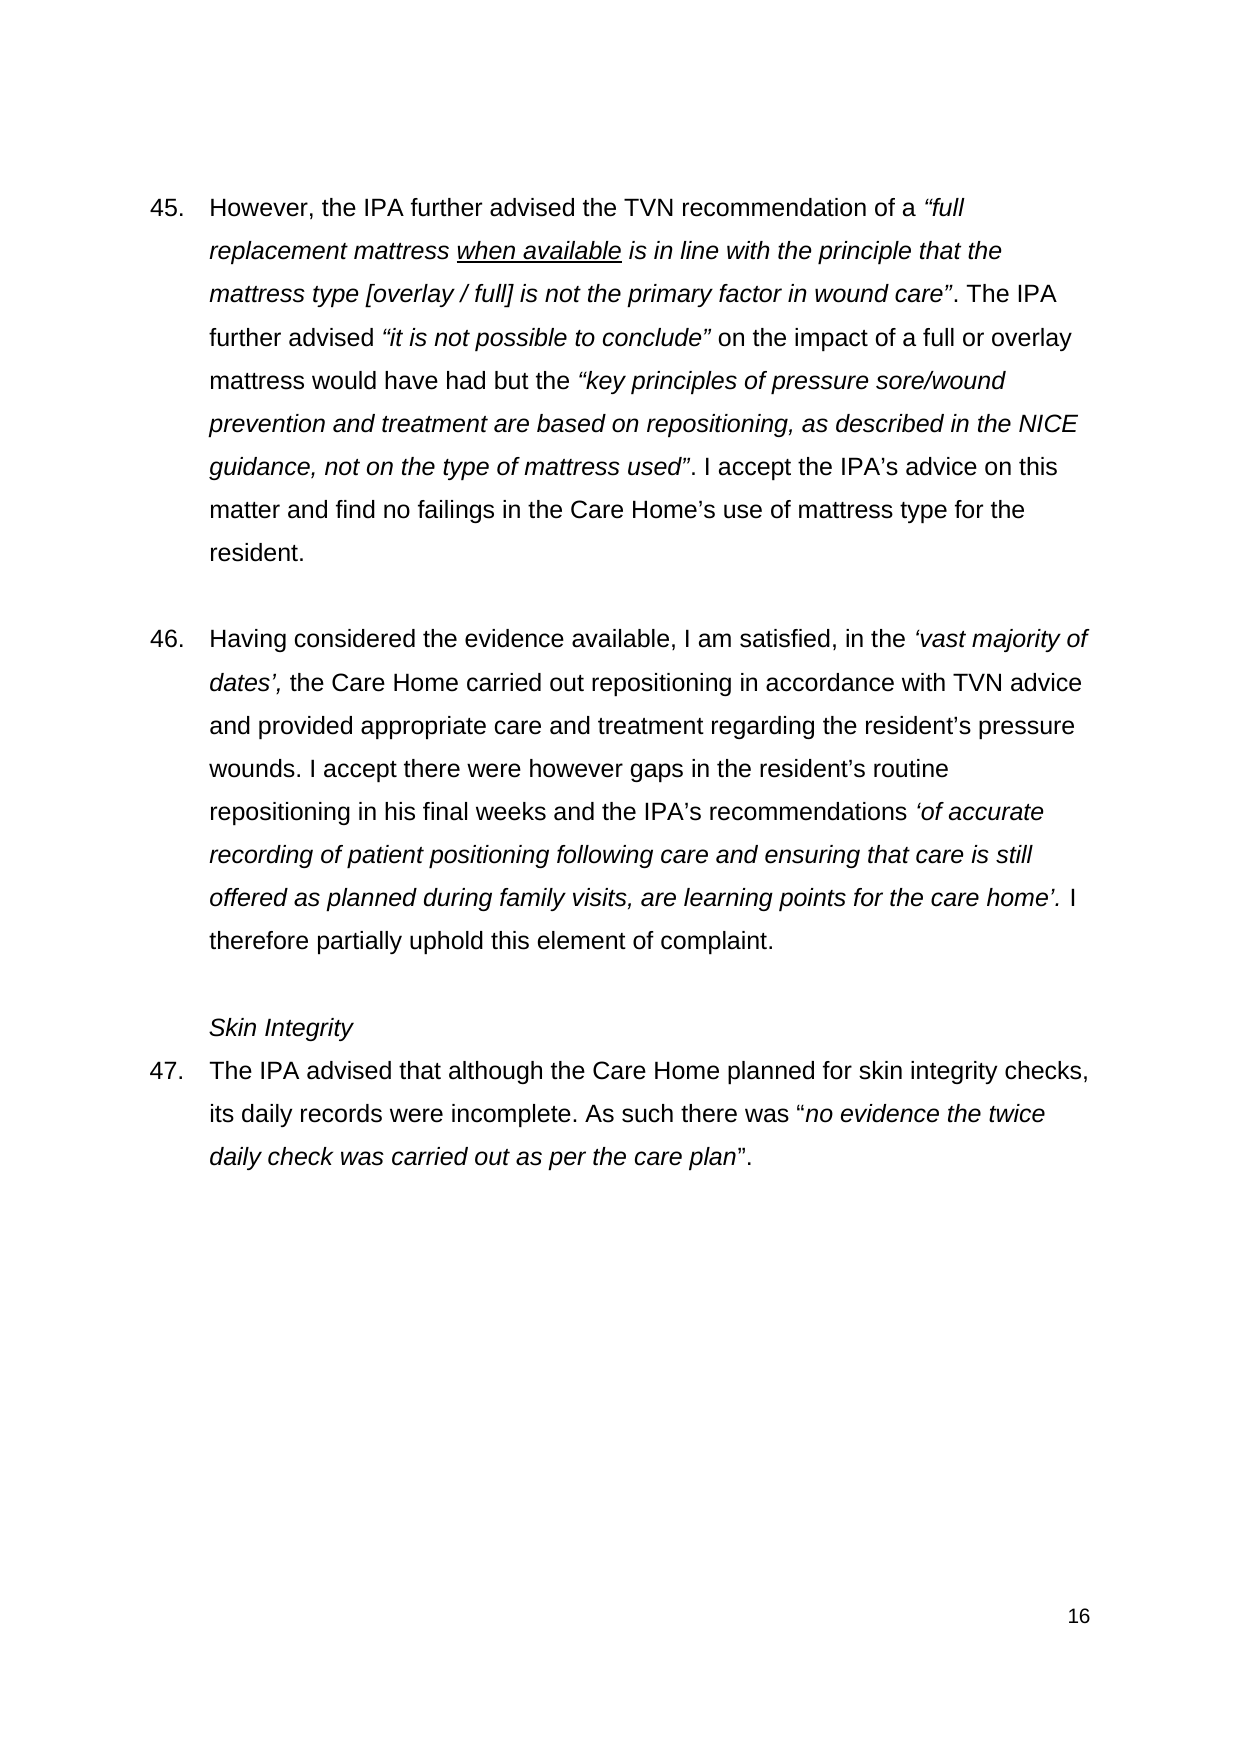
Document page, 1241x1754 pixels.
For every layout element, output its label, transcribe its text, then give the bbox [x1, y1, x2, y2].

list The IPA advised that although the Care Home planned for skin integrity checks, its daily records were incomplete. As such there was “no evidence the twice daily check was carried out as per the care plan”. [149, 1056, 1090, 1171]
text Skin Integrity [149, 1012, 1090, 1041]
list Having considered the evidence available, I am satisfied, in the ‘vast majority of dates’, the Care Home carried out repositioning in accordance with TVN advice and provided appropriate care and treatment regarding the resident’s pressure wounds. I accept there were however gaps in the resident’s routine repositioning in his final weeks and the IPA’s recommendations ‘of accurate recording of patient positioning following care and ensuring that care is still offered as planned during family visits, are learning points for the care home’. I therefore partially uphold this element of complaint. [150, 624, 1090, 955]
list However, the IPA further advised the TVN recommendation of a “full replacement mattress when available is in line with the principle that the mattress type [overlay / full] is not the primary factor in wound care”. The IPA further advised “it is not possible to conclude” on the impact of a full or overlay mattress would have had but the “key principles of pressure sore/wound prevention and treatment are based on repositioning, as described in the NICE guidance, not on the type of mattress used”. I accept the IPA’s advice on this matter and find no failings in the Care Home’s use of mattress type for the resident. [150, 193, 1090, 567]
